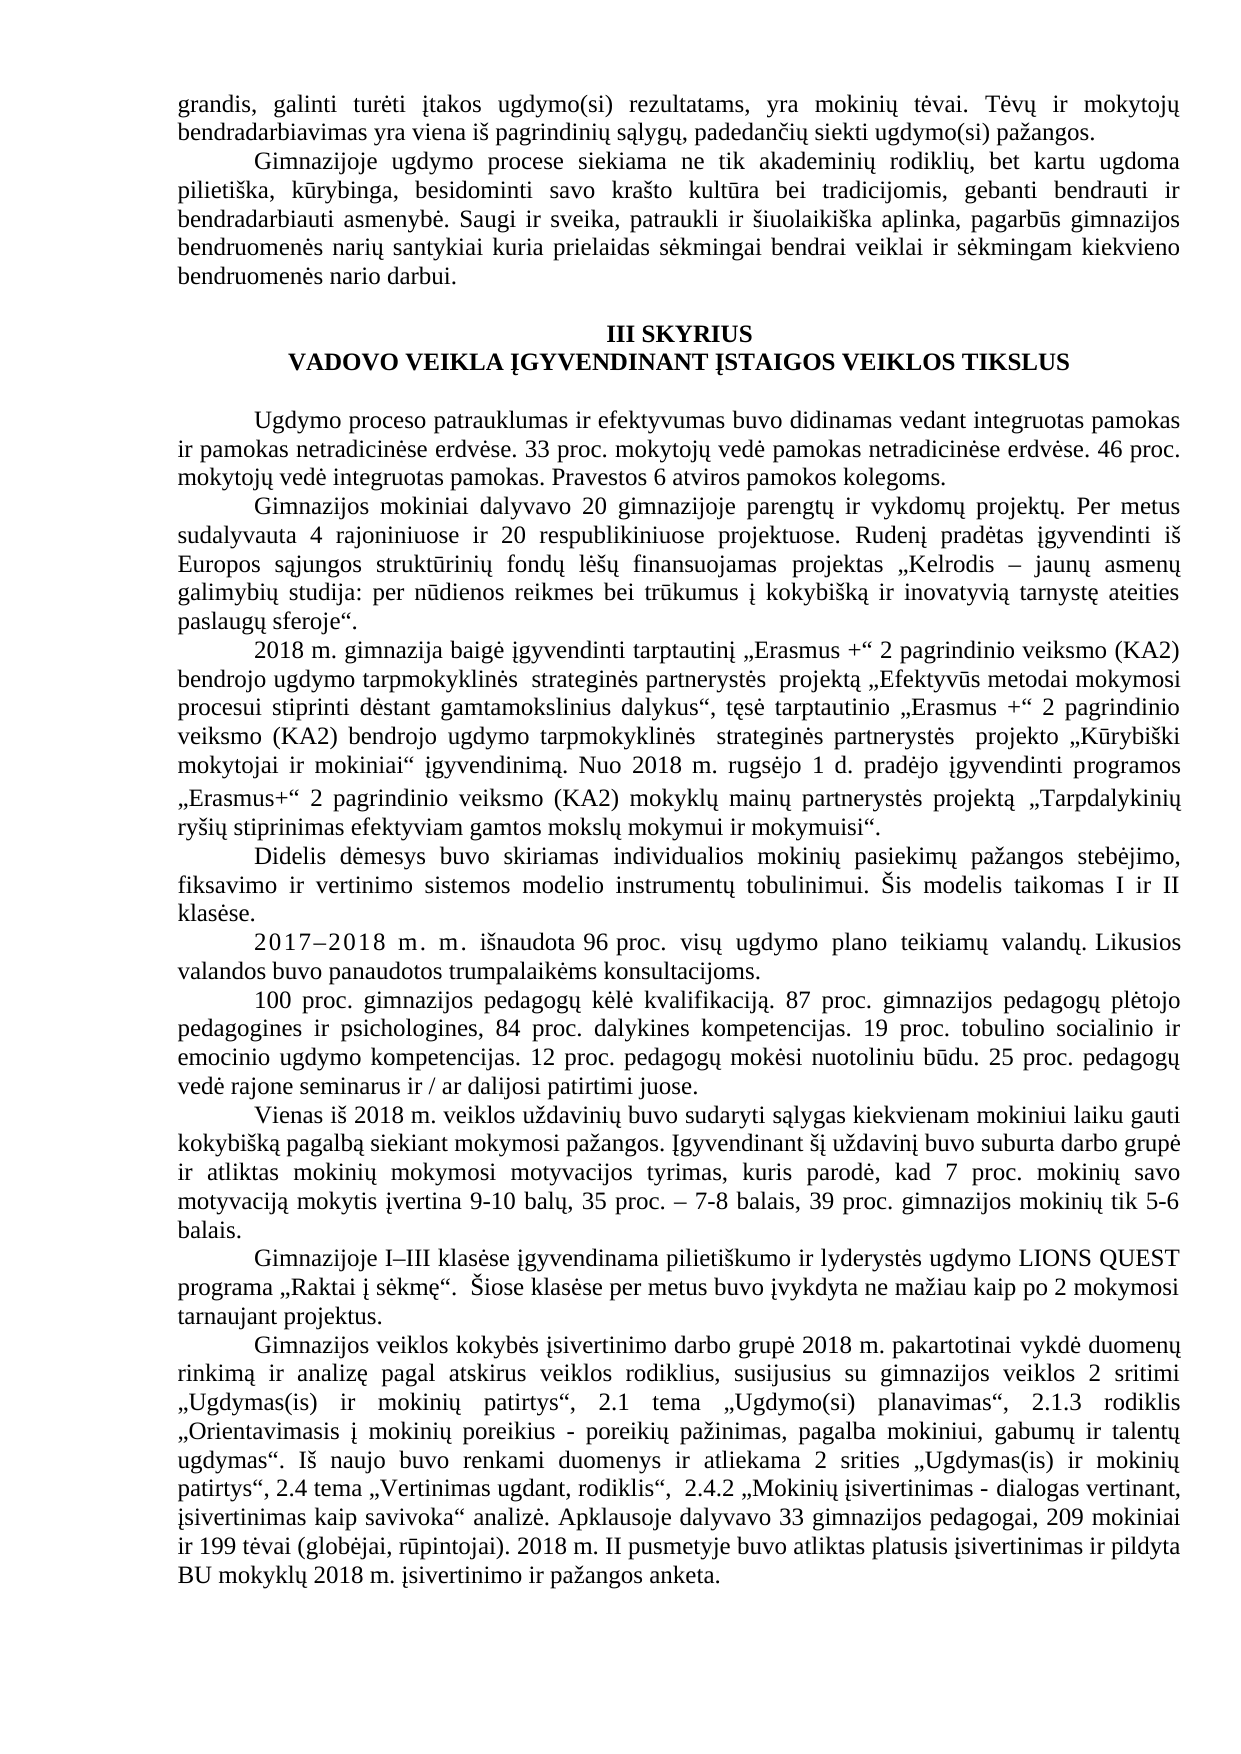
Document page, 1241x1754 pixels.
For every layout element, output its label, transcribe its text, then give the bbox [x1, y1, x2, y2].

text Gimnazijoje I–III klasėse įgyvendinama pilietiškumo ir lyderystės ugdymo LIONS QUEST programa „Raktai į sėkmę“. Šiose klasėse per metus buvo įvykdyta ne mažiau kaip po 2 mokymosi tarnaujant projektus. [177, 1243, 1181, 1330]
text grandis, galinti turėti įtakos ugdymo(si) rezultatams, yra mokinių tėvai. Tėvų ir mokytojų bendradarbiavimas yra viena iš pagrindinių sąlygų, padedančių siekti ugdymo(si) pažangos. [177, 89, 1181, 146]
text Gimnazijos mokiniai dalyvavo 20 gimnazijoje parengtų ir vykdomų projektų. Per metus sudalyvauta 4 rajoniniuose ir 20 respublikiniuose projektuose. Rudenį pradėtas įgyvendinti iš Europos sąjungos struktūrinių fondų lėšų finansuojamas projektas „Kelrodis – jaunų asmenų galimybių studija: per nūdienos reikmes bei trūkumus į kokybišką ir inovatyvią tarnystę ateities paslaugų sferoje“. [177, 491, 1181, 635]
text Vienas iš 2018 m. veiklos uždavinių buvo sudaryti sąlygas kiekvienam mokiniui laiku gauti kokybišką pagalbą siekiant mokymosi pažangos. Įgyvendinant šį uždavinį buvo suburta darbo grupė ir atliktas mokinių mokymosi motyvacijos tyrimas, kuris parodė, kad 7 proc. mokinių savo motyvaciją mokytis įvertina 9-10 balų, 35 proc. – 7-8 balais, 39 proc. gimnazijos mokinių tik 5-6 balais. [177, 1100, 1181, 1243]
text VADOVO VEIKLA ĮGYVENDINANT ĮSTAIGOS VEIKLOS TIKSLUS [177, 347, 1181, 376]
text Ugdymo proceso patrauklumas ir efektyvumas buvo didinamas vedant integruotas pamokas ir pamokas netradicinėse erdvėse. 33 proc. mokytojų vedė pamokas netradicinėse erdvėse. 46 proc. mokytojų vedė integruotas pamokas. Pravestos 6 atviros pamokos kolegoms. [177, 405, 1181, 491]
text Gimnazijoje ugdymo procese siekiama ne tik akademinių rodiklių, bet kartu ugdoma pilietiška, kūrybinga, besidominti savo krašto kultūra bei tradicijomis, gebanti bendrauti ir bendradarbiauti asmenybė. Saugi ir sveika, patraukli ir šiuolaikiška aplinka, pagarbūs gimnazijos bendruomenės narių santykiai kuria prielaidas sėkmingai bendrai veiklai ir sėkmingam kiekvieno bendruomenės nario darbui. [177, 146, 1181, 290]
text 2018 m. gimnazija baigė įgyvendinti tarptautinį „Erasmus +“ 2 pagrindinio veiksmo (KA2) bendrojo ugdymo tarpmokyklinės strateginės partnerystės projektą „Efektyvūs metodai mokymosi procesui stiprinti dėstant gamtamokslinius dalykus“, tęsė tarptautinio „Erasmus +“ 2 pagrindinio veiksmo (KA2) bendrojo ugdymo tarpmokyklinės strateginės partnerystės projekto „Kūrybiški mokytojai ir mokiniai“ įgyvendinimą. Nuo 2018 m. rugsėjo 1 d. pradėjo įgyvendinti programos „Erasmus+“ 2 pagrindinio veiksmo (KA2) mokyklų mainų partnerystės projektą „Tarpdalykinių ryšių stiprinimas efektyviam gamtos mokslų mokymui ir mokymuisi“. [177, 635, 1181, 841]
text III SKYRIUS [177, 319, 1181, 347]
text 2017–2018 m. m. išnaudota 96 proc. visų ugdymo plano teikiamų valandų. Likusios valandos buvo panaudotos trumpalaikėms konsultacijoms. [177, 927, 1181, 985]
text Gimnazijos veiklos kokybės įsivertinimo darbo grupė 2018 m. pakartotinai vykdė duomenų rinkimą ir analizę pagal atskirus veiklos rodiklius, susijusius su gimnazijos veiklos 2 sritimi „Ugdymas(is) ir mokinių patirtys“, 2.1 tema „Ugdymo(si) planavimas“, 2.1.3 rodiklis „Orientavimasis į mokinių poreikius - poreikių pažinimas, pagalba mokiniui, gabumų ir talentų ugdymas“. Iš naujo buvo renkami duomenys ir atliekama 2 srities „Ugdymas(is) ir mokinių patirtys“, 2.4 tema „Vertinimas ugdant, rodiklis“, 2.4.2 „Mokinių įsivertinimas - dialogas vertinant, įsivertinimas kaip savivoka“ analizė. Apklausoje dalyvavo 33 gimnazijos pedagogai, 209 mokiniai ir 199 tėvai (globėjai, rūpintojai). 2018 m. II pusmetyje buvo atliktas platusis įsivertinimas ir pildyta BU mokyklų 2018 m. įsivertinimo ir pažangos anketa. [177, 1330, 1181, 1588]
text Didelis dėmesys buvo skiriamas individualios mokinių pasiekimų pažangos stebėjimo, fiksavimo ir vertinimo sistemos modelio instrumentų tobulinimui. Šis modelis taikomas I ir II klasėse. [177, 841, 1181, 927]
text 100 proc. gimnazijos pedagogų kėlė kvalifikaciją. 87 proc. gimnazijos pedagogų plėtojo pedagogines ir psichologines, 84 proc. dalykines kompetencijas. 19 proc. tobulino socialinio ir emocinio ugdymo kompetencijas. 12 proc. pedagogų mokėsi nuotoliniu būdu. 25 proc. pedagogų vedė rajone seminarus ir / ar dalijosi patirtimi juose. [177, 985, 1181, 1100]
